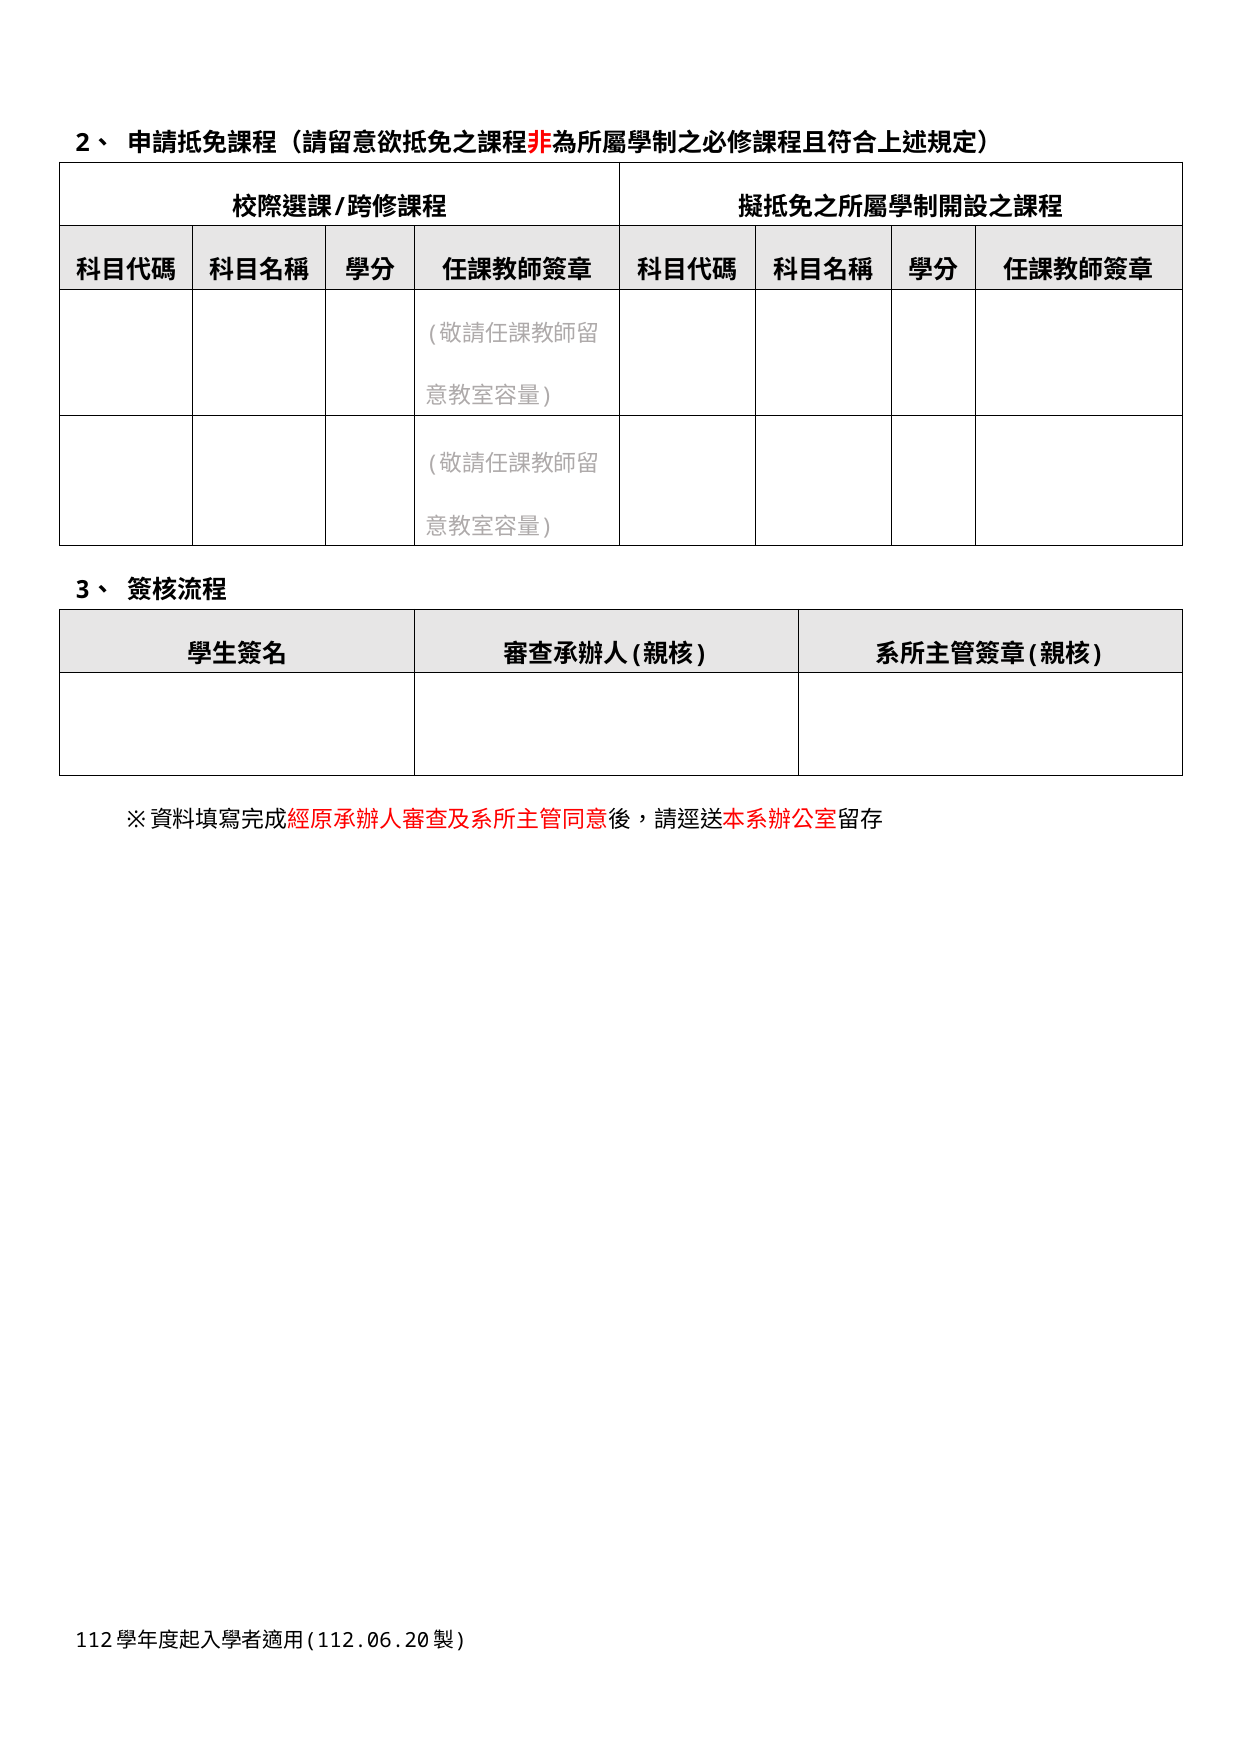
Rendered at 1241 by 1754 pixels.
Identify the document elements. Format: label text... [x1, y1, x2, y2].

table_cell [193, 416, 325, 545]
table_cell [326, 416, 414, 545]
table_header 學生簽名 [60, 610, 414, 672]
table_cell 學分 [892, 226, 975, 289]
table_cell [799, 673, 1182, 774]
table_cell [892, 416, 975, 545]
table_cell [976, 290, 1182, 415]
table_cell [892, 290, 975, 415]
table_header 審查承辦人(親核) [415, 610, 798, 672]
table_cell [620, 416, 755, 545]
table_cell (敬請任課教師留意教室容量) [415, 290, 619, 415]
table_cell (敬請任課教師留意教室容量) [415, 416, 619, 545]
table_cell 學分 [326, 226, 414, 289]
table_cell [415, 673, 798, 774]
table_cell 任課教師簽章 [976, 226, 1182, 289]
table_cell 科目名稱 [756, 226, 891, 289]
table_header 擬抵免之所屬學制開設之課程 [620, 163, 1182, 225]
table_cell [620, 290, 755, 415]
table_cell [60, 416, 192, 545]
table_cell [60, 290, 192, 415]
table_cell 科目名稱 [193, 226, 325, 289]
table_cell 科目代碼 [620, 226, 755, 289]
table_cell [193, 290, 325, 415]
table_cell [756, 290, 891, 415]
table_cell [60, 673, 414, 774]
table_cell 科目代碼 [60, 226, 192, 289]
table_cell 任課教師簽章 [415, 226, 619, 289]
table_header 系所主管簽章(親核) [799, 610, 1182, 672]
list 申請抵免課程（請留意欲抵免之課程非為所屬學制之必修課程且符合上述規定） [75, 99, 1165, 162]
list 簽核流程 [75, 546, 1165, 609]
text ※資料填寫完成經原承辦人審查及系所主管同意後，請逕送本系辦公室留存 [122, 776, 1165, 838]
table_cell [326, 290, 414, 415]
table_cell [976, 416, 1182, 545]
table_header 校際選課/跨修課程 [60, 163, 619, 225]
table_cell [756, 416, 891, 545]
